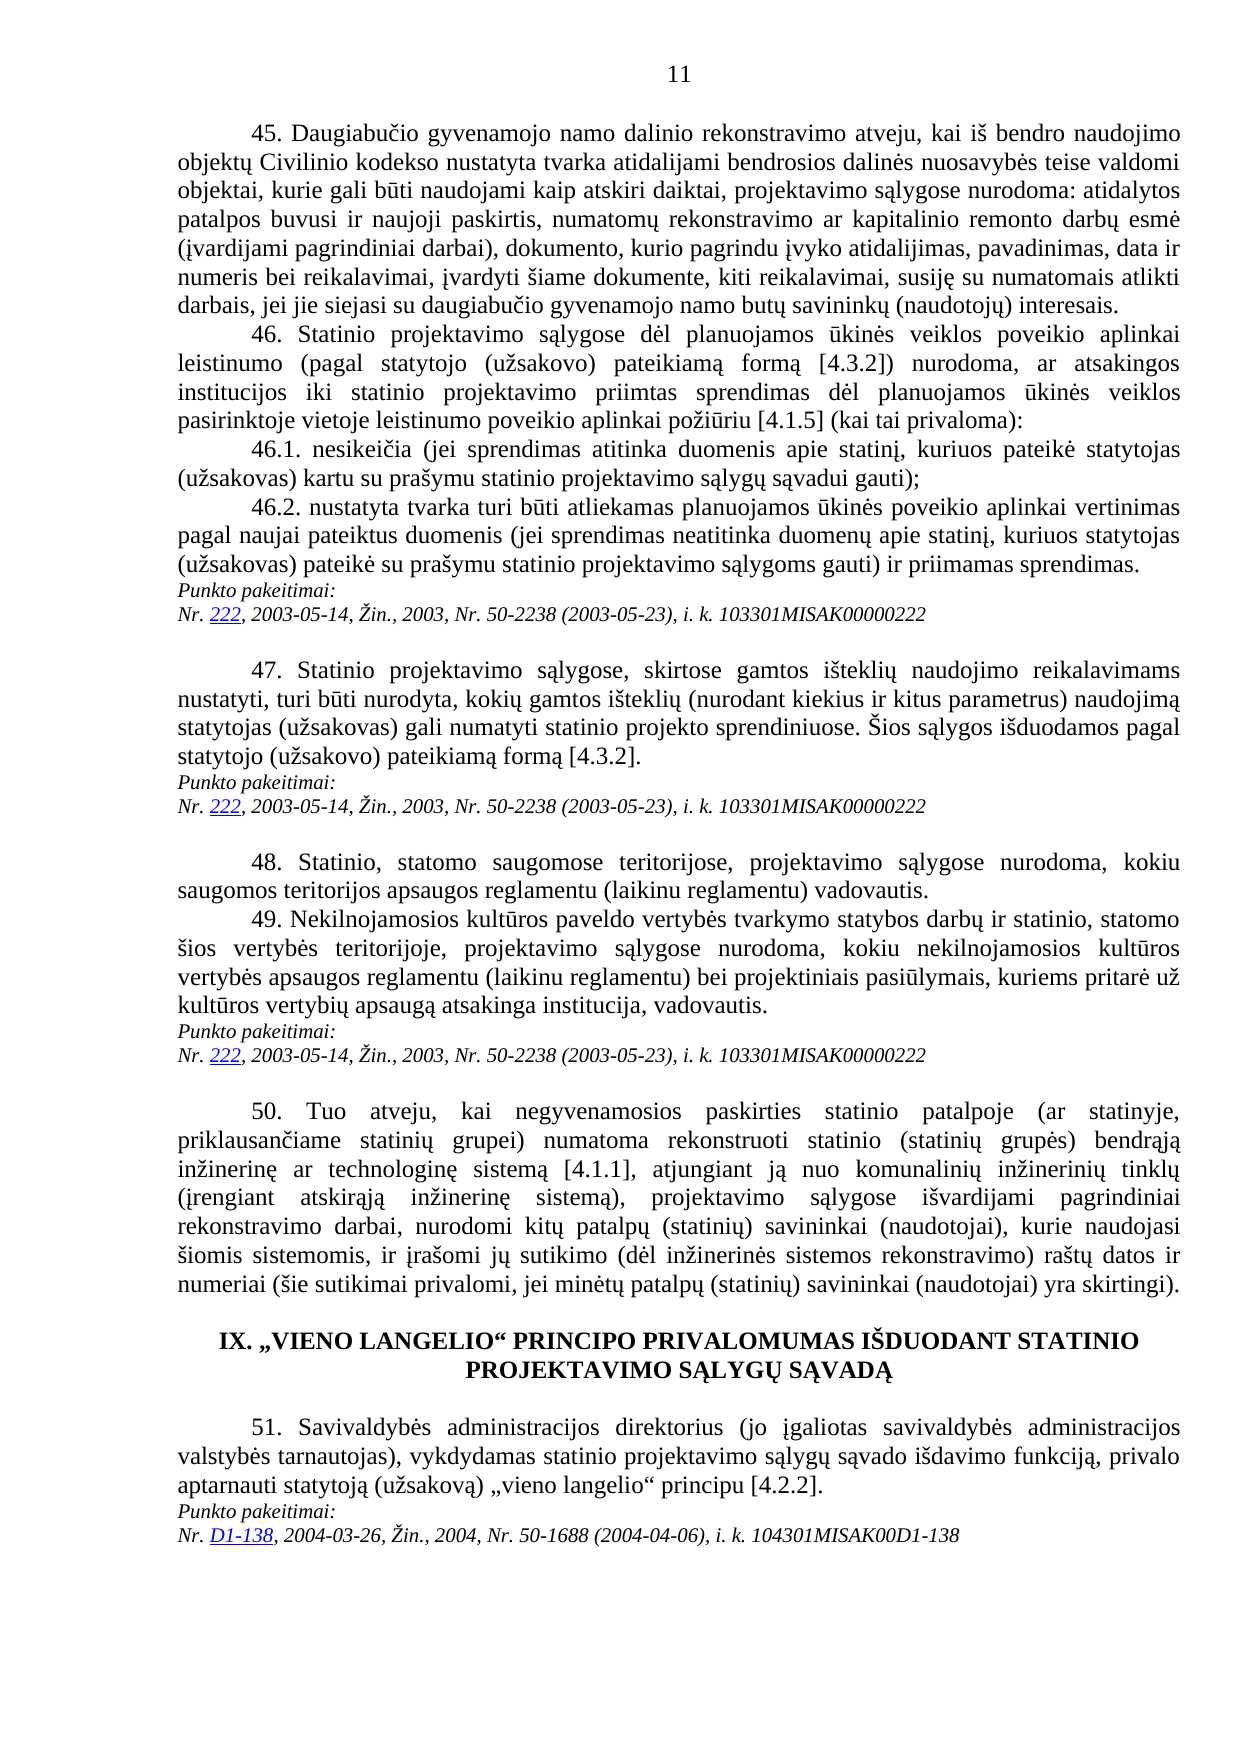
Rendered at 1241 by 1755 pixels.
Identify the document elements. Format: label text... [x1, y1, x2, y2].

text 50. Tuo atveju, kai negyvenamosios paskirties statinio patalpoje (ar statinyje, priklausančiame statinių grupei) numatoma rekonstruoti statinio (statinių grupės) bendrąją inžinerinę ar technologinę sistemą [4.1.1], atjungiant ją nuo komunalinių inžinerinių tinklų (įrengiant atskirąją inžinerinę sistemą), projektavimo sąlygose išvardijami pagrindiniai rekonstravimo darbai, nurodomi kitų patalpų (statinių) savininkai (naudotojai), kurie naudojasi šiomis sistemomis, ir įrašomi jų sutikimo (dėl inžinerinės sistemos rekonstravimo) raštų datos ir numeriai (šie sutikimai privalomi, jei minėtų patalpų (statinių) savininkai (naudotojai) yra skirtingi). [177, 1096, 1181, 1297]
text 46.2. nustatyta tvarka turi būti atliekamas planuojamos ūkinės poveikio aplinkai vertinimas pagal naujai pateiktus duomenis (jei sprendimas neatitinka duomenų apie statinį, kuriuos statytojas (užsakovas) pateikė su prašymu statinio projektavimo sąlygoms gauti) ir priimamas sprendimas. [177, 492, 1181, 578]
text IX. „VIENO LANGELIO“ PRINCIPO PRIVALOMUMAS IŠDUODANT STATINIO PROJEKTAVIMO SĄLYGŲ SĄVADĄ [177, 1326, 1181, 1384]
text 49. Nekilnojamosios kultūros paveldo vertybės tvarkymo statybos darbų ir statinio, statomo šios vertybės teritorijoje, projektavimo sąlygose nurodoma, kokiu nekilnojamosios kultūros vertybės apsaugos reglamentu (laikinu reglamentu) bei projektiniais pasiūlymais, kuriems pritarė už kultūros vertybių apsaugą atsakinga institucija, vadovautis. [177, 904, 1181, 1019]
text 46. Statinio projektavimo sąlygose dėl planuojamos ūkinės veiklos poveikio aplinkai leistinumo (pagal statytojo (užsakovo) pateikiamą formą [4.3.2]) nurodoma, ar atsakingos institucijos iki statinio projektavimo priimtas sprendimas dėl planuojamos ūkinės veiklos pasirinktoje vietoje leistinumo poveikio aplinkai požiūriu [4.1.5] (kai tai privaloma): [177, 319, 1181, 434]
text 46.1. nesikeičia (jei sprendimas atitinka duomenis apie statinį, kuriuos pateikė statytojas (užsakovas) kartu su prašymu statinio projektavimo sąlygų sąvadui gauti); [177, 434, 1181, 492]
text Nr. 222, 2003-05-14, Žin., 2003, Nr. 50-2238 (2003-05-23), i. k. 103301MISAK00000222 [177, 794, 1181, 818]
text 51. Savivaldybės administracijos direktorius (jo įgaliotas savivaldybės administracijos valstybės tarnautojas), vykdydamas statinio projektavimo sąlygų sąvado išdavimo funkciją, privalo aptarnauti statytoją (užsakovą) „vieno langelio“ principu [4.2.2]. [177, 1412, 1181, 1499]
text 45. Daugiabučio gyvenamojo namo dalinio rekonstravimo atveju, kai iš bendro naudojimo objektų Civilinio kodekso nustatyta tvarka atidalijami bendrosios dalinės nuosavybės teise valdomi objektai, kurie gali būti naudojami kaip atskiri daiktai, projektavimo sąlygose nurodoma: atidalytos patalpos buvusi ir naujoji paskirtis, numatomų rekonstravimo ar kapitalinio remonto darbų esmė (įvardijami pagrindiniai darbai), dokumento, kurio pagrindu įvyko atidalijimas, pavadinimas, data ir numeris bei reikalavimai, įvardyti šiame dokumente, kiti reikalavimai, susiję su numatomais atlikti darbais, jei jie siejasi su daugiabučio gyvenamojo namo butų savininkų (naudotojų) interesais. [177, 118, 1181, 319]
text Nr. 222, 2003-05-14, Žin., 2003, Nr. 50-2238 (2003-05-23), i. k. 103301MISAK00000222 [177, 1043, 1181, 1067]
text 48. Statinio, statomo saugomose teritorijose, projektavimo sąlygose nurodoma, kokiu saugomos teritorijos apsaugos reglamentu (laikinu reglamentu) vadovautis. [177, 847, 1181, 904]
text Punkto pakeitimai: [177, 1499, 1181, 1523]
text Punkto pakeitimai: [177, 578, 1181, 602]
text Nr. D1-138, 2004-03-26, Žin., 2004, Nr. 50-1688 (2004-04-06), i. k. 104301MISAK00D1-138 [177, 1523, 1181, 1547]
text Punkto pakeitimai: [177, 1019, 1181, 1043]
text Nr. 222, 2003-05-14, Žin., 2003, Nr. 50-2238 (2003-05-23), i. k. 103301MISAK00000222 [177, 602, 1181, 626]
text 47. Statinio projektavimo sąlygose, skirtose gamtos išteklių naudojimo reikalavimams nustatyti, turi būti nurodyta, kokių gamtos išteklių (nurodant kiekius ir kitus parametrus) naudojimą statytojas (užsakovas) gali numatyti statinio projekto sprendiniuose. Šios sąlygos išduodamos pagal statytojo (užsakovo) pateikiamą formą [4.3.2]. [177, 655, 1181, 770]
text Punkto pakeitimai: [177, 770, 1181, 794]
